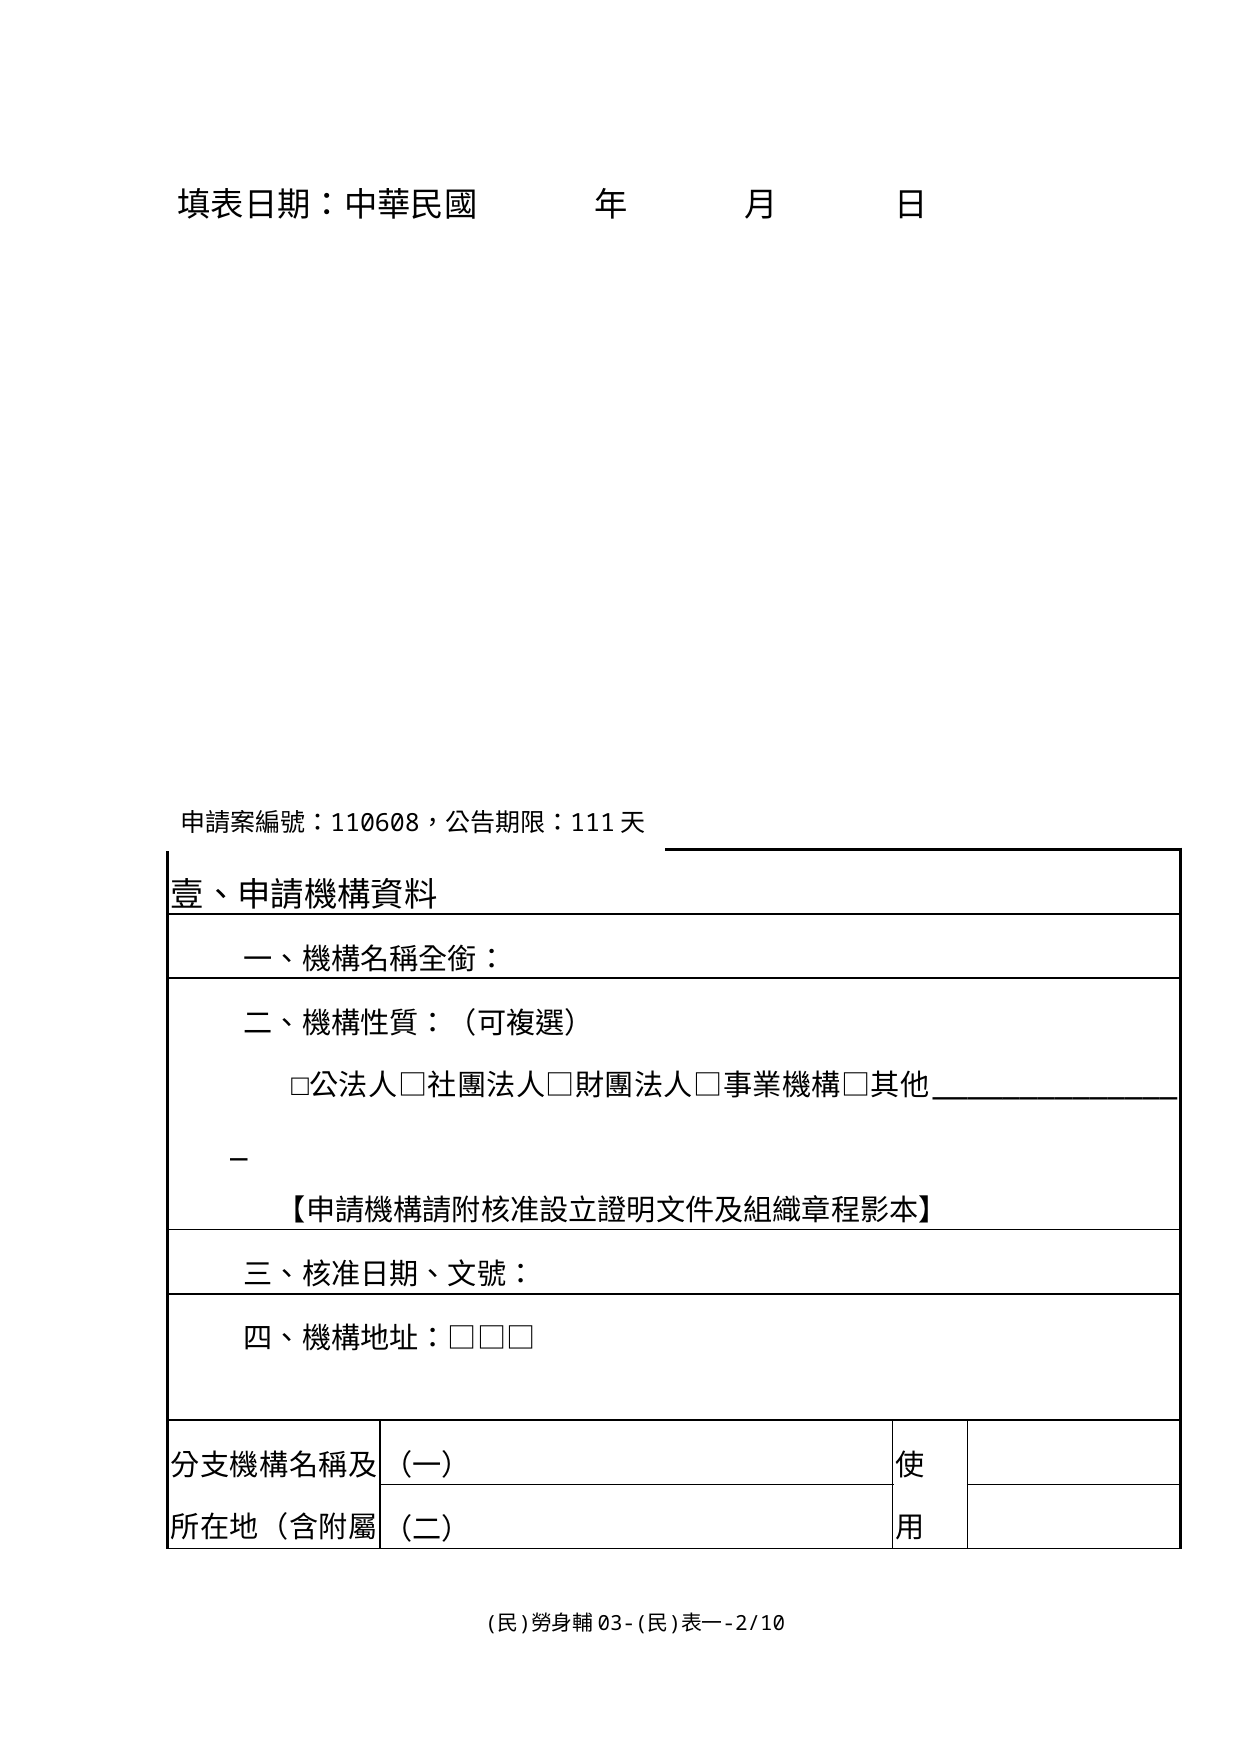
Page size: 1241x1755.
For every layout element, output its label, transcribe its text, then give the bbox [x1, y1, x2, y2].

table_cell 使 用 [893, 1421, 967, 1547]
table_header 壹、申請機構資料 [169, 851, 1179, 913]
table_cell 分支機構名稱及所在地（含附屬 [169, 1421, 379, 1547]
table_cell （一） [381, 1421, 892, 1483]
table_cell 二、機構性質：（可複選） □公法人□社團法人□財團法人□事業機構□其他_______________ 【申請機構請附核准設立證明文件及組織章程影本】 [169, 979, 1179, 1229]
table_cell 四、機構地址：□□□ [169, 1295, 1179, 1419]
table_cell 一、機構名稱全銜： [169, 915, 1179, 977]
text 填表日期：中華民國 年 月 日 [177, 160, 1093, 222]
table_cell 三、核准日期、文號： [169, 1230, 1179, 1293]
table_cell [968, 1485, 1179, 1547]
table_cell （二） [381, 1485, 892, 1547]
table_cell [968, 1421, 1179, 1483]
text 申請案編號：110608，公告期限：111天 [180, 802, 650, 838]
